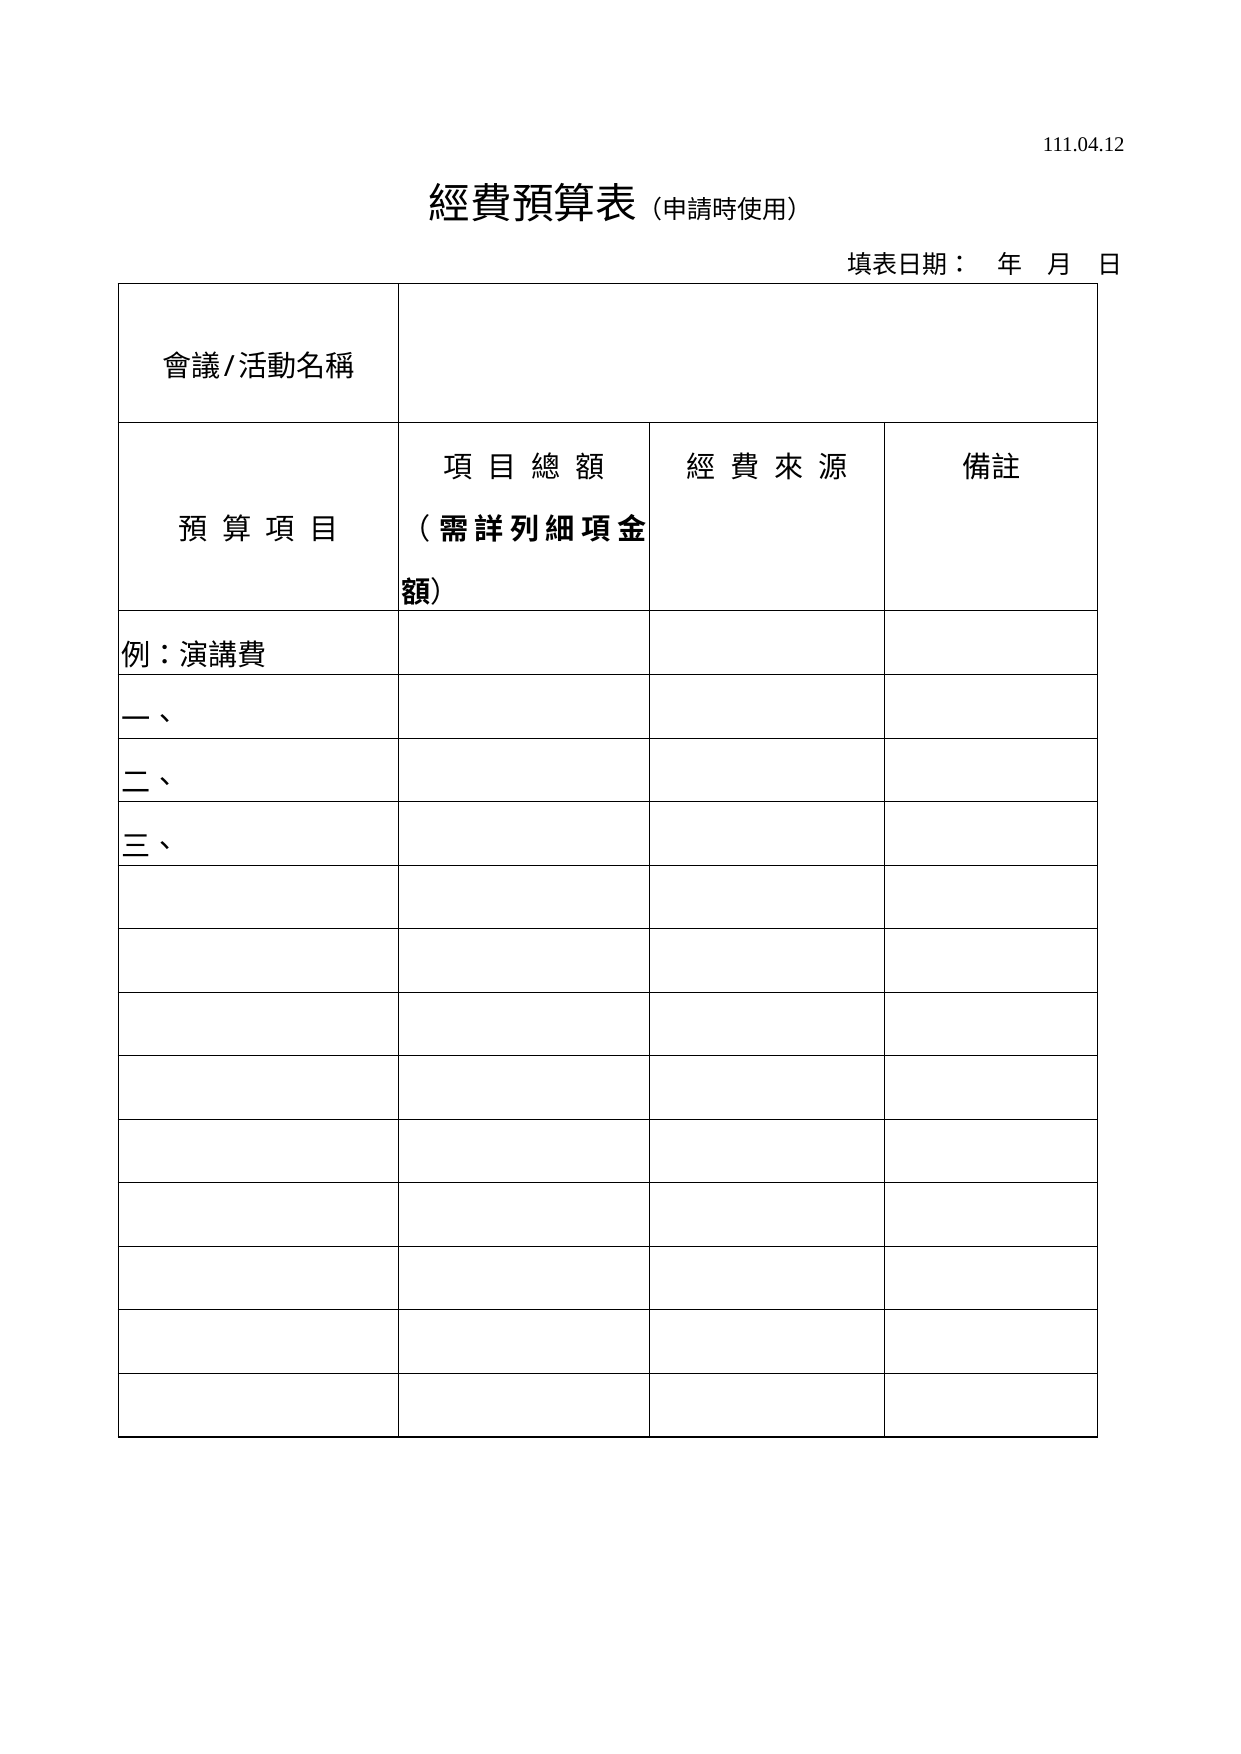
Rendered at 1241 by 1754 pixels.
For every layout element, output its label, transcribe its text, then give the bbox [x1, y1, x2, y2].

table_cell 經 費 來 源 [650, 423, 884, 610]
table_cell [119, 866, 398, 928]
table_header 會議/活動名稱 [119, 284, 398, 422]
table_cell [119, 1183, 398, 1246]
table_cell [119, 993, 398, 1055]
table_cell [650, 1247, 884, 1309]
table_cell [650, 1120, 884, 1182]
table_cell [650, 1056, 884, 1119]
table_cell [885, 675, 1097, 737]
table_cell [399, 1183, 649, 1246]
table_cell [119, 1247, 398, 1309]
table_cell [399, 1247, 649, 1309]
text 111.04.12 [1032, 132, 1130, 156]
table_cell [650, 739, 884, 801]
table_cell [119, 929, 398, 992]
table_cell [885, 1056, 1097, 1119]
table_cell [399, 675, 649, 737]
table_cell 預 算 項 目 [119, 423, 398, 610]
table_cell [399, 929, 649, 992]
table_cell [399, 1310, 649, 1373]
text [1017, 125, 1145, 178]
table_cell [399, 611, 649, 674]
table_cell [650, 993, 884, 1055]
table_cell 備註 [885, 423, 1097, 610]
table_header [399, 284, 1097, 422]
table_cell 二、 [119, 739, 398, 801]
table_cell [650, 866, 884, 928]
table_cell [885, 802, 1097, 864]
table_cell [650, 675, 884, 737]
table_cell 項 目 總 額 （需詳列細項金額） [399, 423, 649, 610]
table_cell [885, 1183, 1097, 1246]
table_cell [119, 1374, 398, 1436]
table_cell [399, 739, 649, 801]
table_cell [650, 802, 884, 864]
table_cell [399, 802, 649, 864]
table_cell [119, 1056, 398, 1119]
table_cell [399, 1120, 649, 1182]
table_cell [885, 611, 1097, 674]
table_cell [650, 1183, 884, 1246]
table_cell [885, 1310, 1097, 1373]
table_cell [399, 1374, 649, 1436]
table_cell [885, 866, 1097, 928]
table_cell [650, 1310, 884, 1373]
table_cell [885, 1374, 1097, 1436]
table_cell [885, 929, 1097, 992]
table_cell [399, 866, 649, 928]
text 經費預算表（申請時使用） [118, 158, 1122, 221]
text 填表日期： 年 月 日 [118, 221, 1122, 283]
table_cell [885, 739, 1097, 801]
table_cell [885, 1247, 1097, 1309]
table_cell [399, 1056, 649, 1119]
table_cell 例：演講費 [119, 611, 398, 674]
table_cell [650, 929, 884, 992]
table_cell [399, 993, 649, 1055]
table_cell [119, 1120, 398, 1182]
table_cell 三、 [119, 802, 398, 864]
table_cell [650, 611, 884, 674]
table_cell 一、 [119, 675, 398, 737]
table_cell [650, 1374, 884, 1436]
table_cell [119, 1310, 398, 1373]
table_cell [885, 1120, 1097, 1182]
table_cell [885, 993, 1097, 1055]
